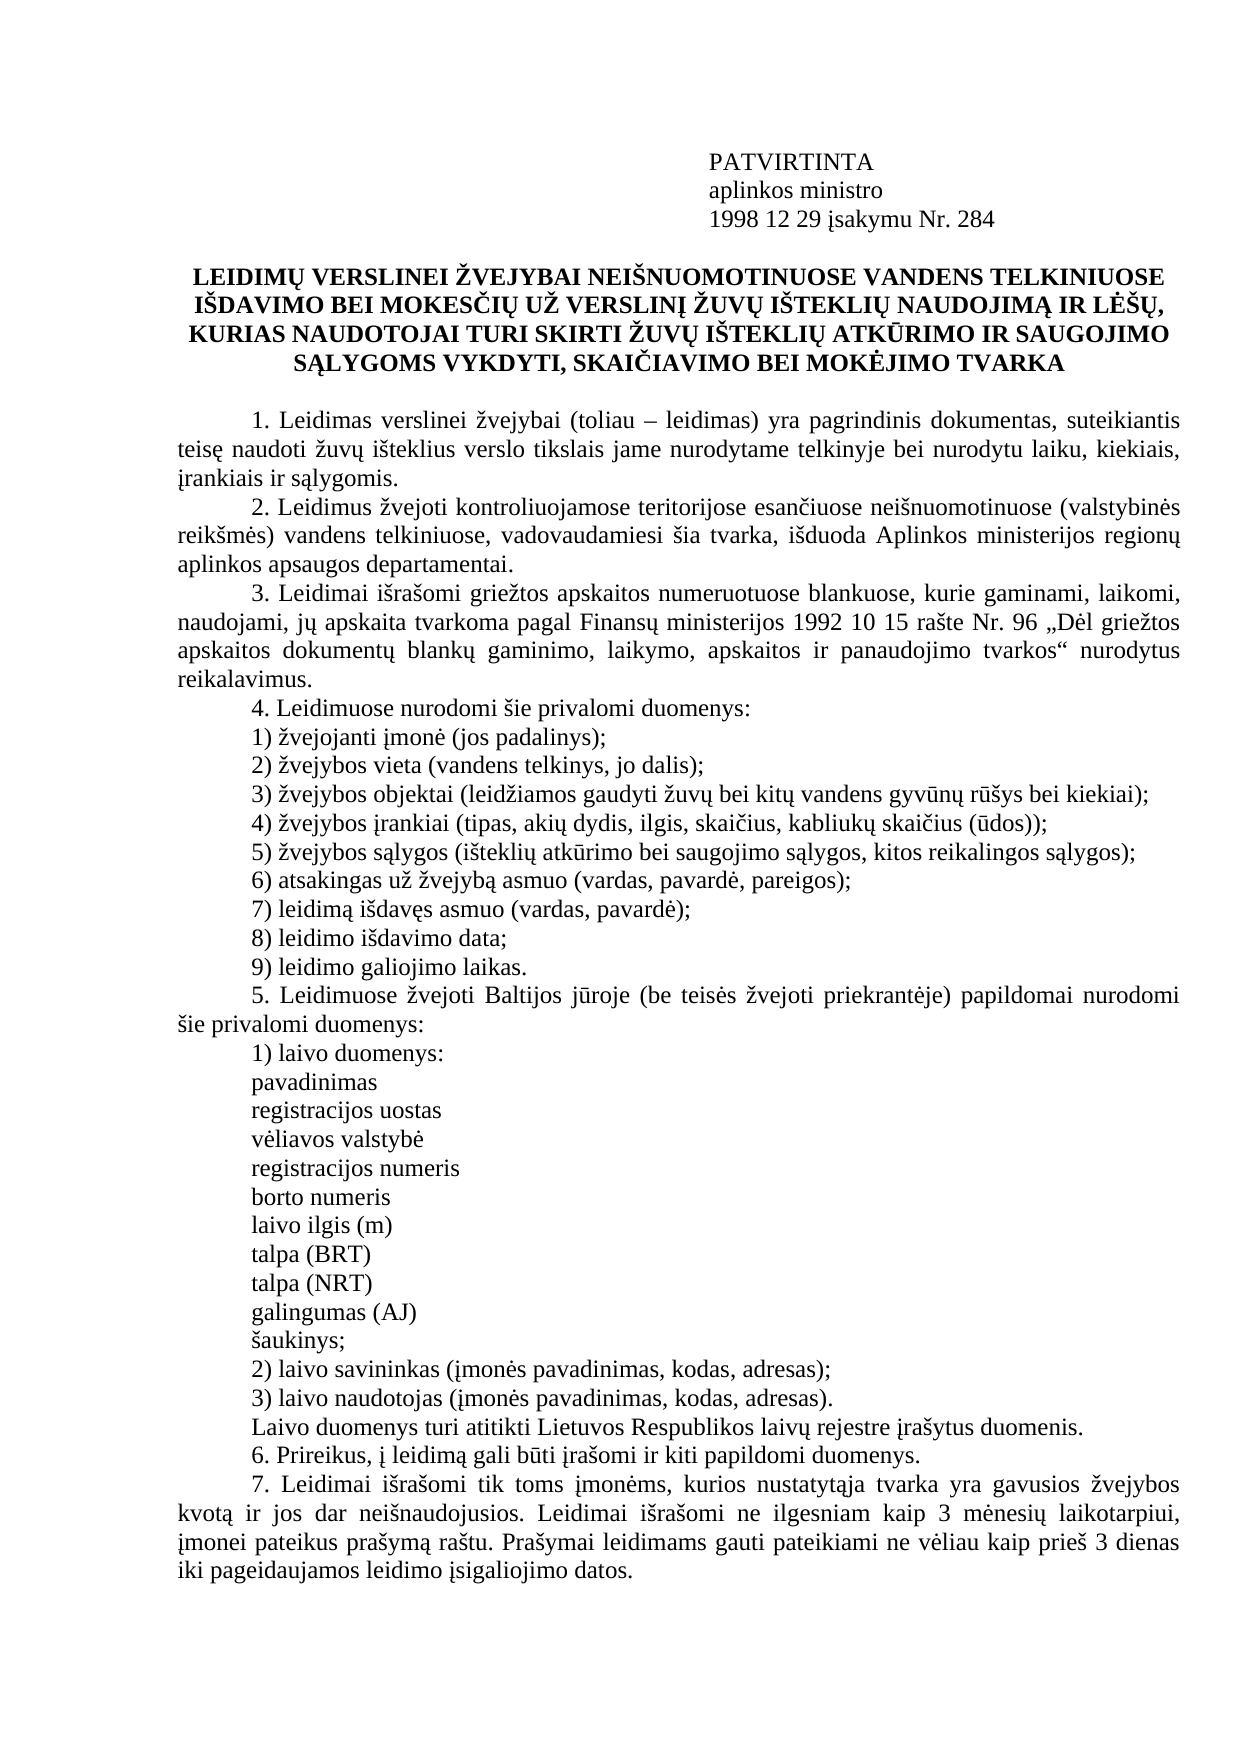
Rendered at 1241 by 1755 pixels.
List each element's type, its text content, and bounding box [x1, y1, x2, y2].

text talpa (NRT) [177, 1268, 1181, 1297]
text talpa (BRT) [177, 1239, 1181, 1268]
text 5) žvejybos sąlygos (išteklių atkūrimo bei saugojimo sąlygos, kitos reikalingos sąlygos); [177, 837, 1181, 866]
text 5. Leidimuose žvejoti Baltijos jūroje (be teisės žvejoti priekrantėje) papildomai nurodomi šie privalomi duomenys: [177, 981, 1181, 1038]
text PATVIRTINTA [177, 147, 1181, 176]
text 1) žvejojanti įmonė (jos padalinys); [177, 722, 1181, 751]
text šaukinys; [177, 1326, 1181, 1354]
text 2) žvejybos vieta (vandens telkinys, jo dalis); [177, 751, 1181, 779]
text 2. Leidimus žvejoti kontroliuojamose teritorijose esančiuose neišnuomotinuose (valstybinės reikšmės) vandens telkiniuose, vadovaudamiesi šia tvarka, išduoda Aplinkos ministerijos regionų aplinkos apsaugos departamentai. [177, 492, 1181, 578]
text 7) leidimą išdavęs asmuo (vardas, pavardė); [177, 894, 1181, 923]
text 3. Leidimai išrašomi griežtos apskaitos numeruotuose blankuose, kurie gaminami, laikomi, naudojami, jų apskaita tvarkoma pagal Finansų ministerijos 1992 10 15 rašte Nr. 96 „Dėl griežtos apskaitos dokumentų blankų gaminimo, laikymo, apskaitos ir panaudojimo tvarkos“ nurodytus reikalavimus. [177, 578, 1181, 693]
text aplinkos ministro [177, 176, 1181, 204]
text galingumas (AJ) [177, 1297, 1181, 1326]
text 6) atsakingas už žvejybą asmuo (vardas, pavardė, pareigos); [177, 866, 1181, 894]
text 3) žvejybos objektai (leidžiamos gaudyti žuvų bei kitų vandens gyvūnų rūšys bei kiekiai); [177, 779, 1181, 808]
text vėliavos valstybė [177, 1124, 1181, 1153]
text pavadinimas [177, 1067, 1181, 1096]
text 1) laivo duomenys: [177, 1038, 1181, 1067]
text 7. Leidimai išrašomi tik toms įmonėms, kurios nustatytąja tvarka yra gavusios žvejybos kvotą ir jos dar neišnaudojusios. Leidimai išrašomi ne ilgesniam kaip 3 mėnesių laikotarpiui, įmonei pateikus prašymą raštu. Prašymai leidimams gauti pateikiami ne vėliau kaip prieš 3 dienas iki pageidaujamos leidimo įsigaliojimo datos. [177, 1469, 1181, 1584]
text registracijos uostas [177, 1096, 1181, 1124]
text 1. Leidimas verslinei žvejybai (toliau – leidimas) yra pagrindinis dokumentas, suteikiantis teisę naudoti žuvų išteklius verslo tikslais jame nurodytame telkinyje bei nurodytu laiku, kiekiais, įrankiais ir sąlygomis. [177, 406, 1181, 492]
text 4) žvejybos įrankiai (tipas, akių dydis, ilgis, skaičius, kabliukų skaičius (ūdos)); [177, 808, 1181, 837]
text 8) leidimo išdavimo data; [177, 923, 1181, 952]
text 6. Prireikus, į leidimą gali būti įrašomi ir kiti papildomi duomenys. [177, 1441, 1181, 1469]
text registracijos numeris [177, 1153, 1181, 1182]
text 3) laivo naudotojas (įmonės pavadinimas, kodas, adresas). [177, 1383, 1181, 1412]
text laivo ilgis (m) [177, 1211, 1181, 1239]
text 4. Leidimuose nurodomi šie privalomi duomenys: [177, 693, 1181, 722]
text Laivo duomenys turi atitikti Lietuvos Respublikos laivų rejestre įrašytus duomenis. [177, 1412, 1181, 1441]
text Leidimų verslinei žvejybai neišnuomotinuose vandens telkiniuose išdavimo bei mokesčių už verslinį žuvų išteklių naudojimą ir lėšų, kurias naudotojai turi skirti žuvų išteklių atkūrimo ir saugojimo sąlygoms vykdyti, skaičiavimo bei mokėjimo TVARKA [177, 262, 1181, 377]
text 2) laivo savininkas (įmonės pavadinimas, kodas, adresas); [177, 1354, 1181, 1383]
text 1998 12 29 įsakymu Nr. 284 [177, 204, 1181, 233]
text borto numeris [177, 1182, 1181, 1211]
text 9) leidimo galiojimo laikas. [177, 952, 1181, 981]
